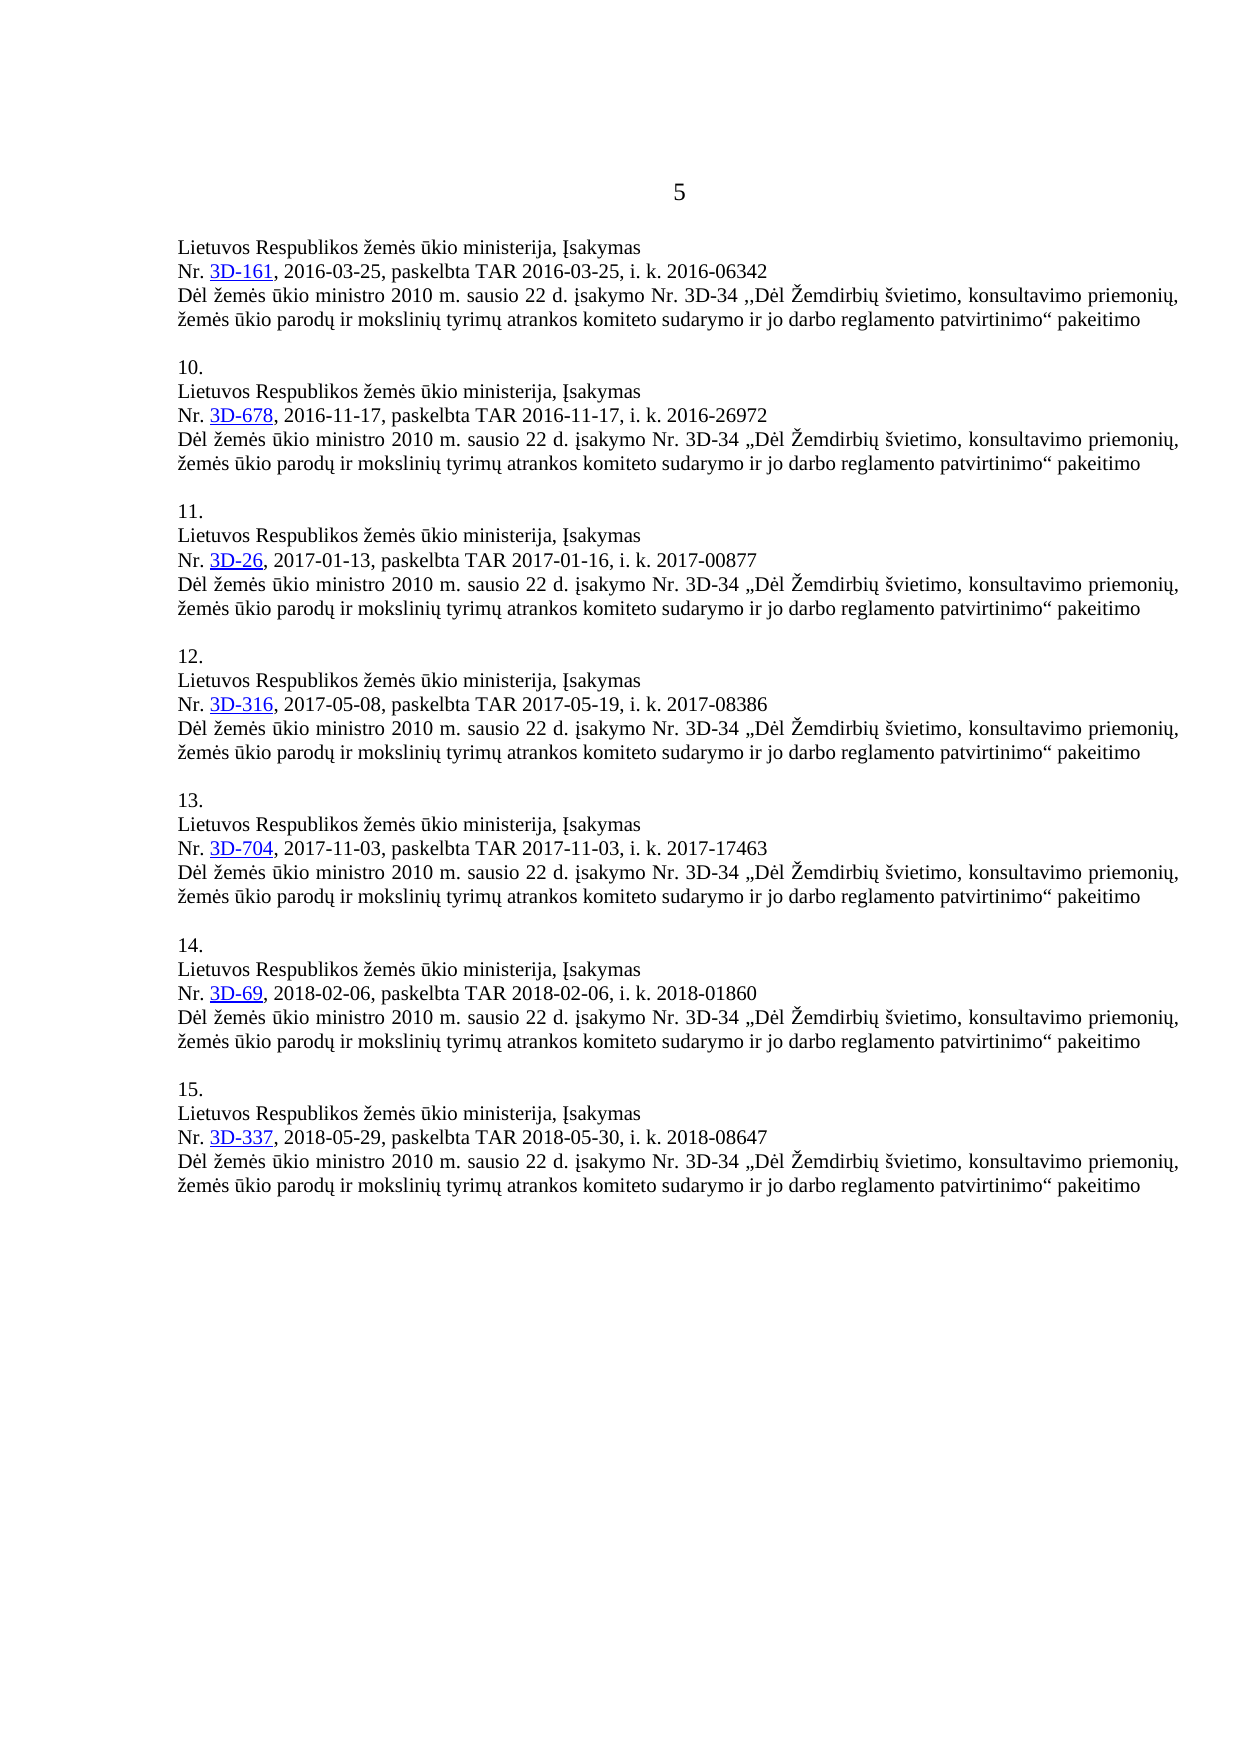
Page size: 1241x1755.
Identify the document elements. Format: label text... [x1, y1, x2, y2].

text Nr. 3D-316, 2017-05-08, paskelbta TAR 2017-05-19, i. k. 2017-08386 [177, 692, 1181, 716]
text 14. [177, 932, 1181, 957]
text Lietuvos Respublikos žemės ūkio ministerija, Įsakymas [177, 523, 1181, 547]
text Nr. 3D-26, 2017-01-13, paskelbta TAR 2017-01-16, i. k. 2017-00877 [177, 547, 1181, 572]
text 15. [177, 1077, 1181, 1101]
text Nr. 3D-678, 2016-11-17, paskelbta TAR 2016-11-17, i. k. 2016-26972 [177, 403, 1181, 427]
text Nr. 3D-69, 2018-02-06, paskelbta TAR 2018-02-06, i. k. 2018-01860 [177, 981, 1181, 1005]
text 13. [177, 788, 1181, 812]
text Lietuvos Respublikos žemės ūkio ministerija, Įsakymas [177, 1101, 1181, 1125]
text Dėl žemės ūkio ministro 2010 m. sausio 22 d. įsakymo Nr. 3D-34 „Dėl Žemdirbių švietimo, konsultavimo priemonių, žemės ūkio parodų ir mokslinių tyrimų atrankos komiteto sudarymo ir jo darbo reglamento patvirtinimo“ pakeitimo [177, 572, 1181, 620]
text Dėl žemės ūkio ministro 2010 m. sausio 22 d. įsakymo Nr. 3D-34 „Dėl Žemdirbių švietimo, konsultavimo priemonių, žemės ūkio parodų ir mokslinių tyrimų atrankos komiteto sudarymo ir jo darbo reglamento patvirtinimo“ pakeitimo [177, 860, 1181, 908]
text Lietuvos Respublikos žemės ūkio ministerija, Įsakymas [177, 379, 1181, 403]
text 12. [177, 644, 1181, 668]
text Dėl žemės ūkio ministro 2010 m. sausio 22 d. įsakymo Nr. 3D-34 ,,Dėl Žemdirbių švietimo, konsultavimo priemonių, žemės ūkio parodų ir mokslinių tyrimų atrankos komiteto sudarymo ir jo darbo reglamento patvirtinimo“ pakeitimo [177, 283, 1181, 331]
text Nr. 3D-161, 2016-03-25, paskelbta TAR 2016-03-25, i. k. 2016-06342 [177, 259, 1181, 283]
text Dėl žemės ūkio ministro 2010 m. sausio 22 d. įsakymo Nr. 3D-34 „Dėl Žemdirbių švietimo, konsultavimo priemonių, žemės ūkio parodų ir mokslinių tyrimų atrankos komiteto sudarymo ir jo darbo reglamento patvirtinimo“ pakeitimo [177, 1149, 1181, 1197]
text 11. [177, 499, 1181, 523]
text Lietuvos Respublikos žemės ūkio ministerija, Įsakymas [177, 957, 1181, 981]
text Lietuvos Respublikos žemės ūkio ministerija, Įsakymas [177, 812, 1181, 836]
text Nr. 3D-337, 2018-05-29, paskelbta TAR 2018-05-30, i. k. 2018-08647 [177, 1125, 1181, 1149]
text Lietuvos Respublikos žemės ūkio ministerija, Įsakymas [177, 668, 1181, 692]
text Dėl žemės ūkio ministro 2010 m. sausio 22 d. įsakymo Nr. 3D-34 „Dėl Žemdirbių švietimo, konsultavimo priemonių, žemės ūkio parodų ir mokslinių tyrimų atrankos komiteto sudarymo ir jo darbo reglamento patvirtinimo“ pakeitimo [177, 716, 1181, 764]
text Dėl žemės ūkio ministro 2010 m. sausio 22 d. įsakymo Nr. 3D-34 „Dėl Žemdirbių švietimo, konsultavimo priemonių, žemės ūkio parodų ir mokslinių tyrimų atrankos komiteto sudarymo ir jo darbo reglamento patvirtinimo“ pakeitimo [177, 427, 1181, 475]
text Nr. 3D-704, 2017-11-03, paskelbta TAR 2017-11-03, i. k. 2017-17463 [177, 836, 1181, 860]
text 10. [177, 355, 1181, 379]
text Lietuvos Respublikos žemės ūkio ministerija, Įsakymas [177, 235, 1181, 259]
text Dėl žemės ūkio ministro 2010 m. sausio 22 d. įsakymo Nr. 3D-34 „Dėl Žemdirbių švietimo, konsultavimo priemonių, žemės ūkio parodų ir mokslinių tyrimų atrankos komiteto sudarymo ir jo darbo reglamento patvirtinimo“ pakeitimo [177, 1005, 1181, 1053]
